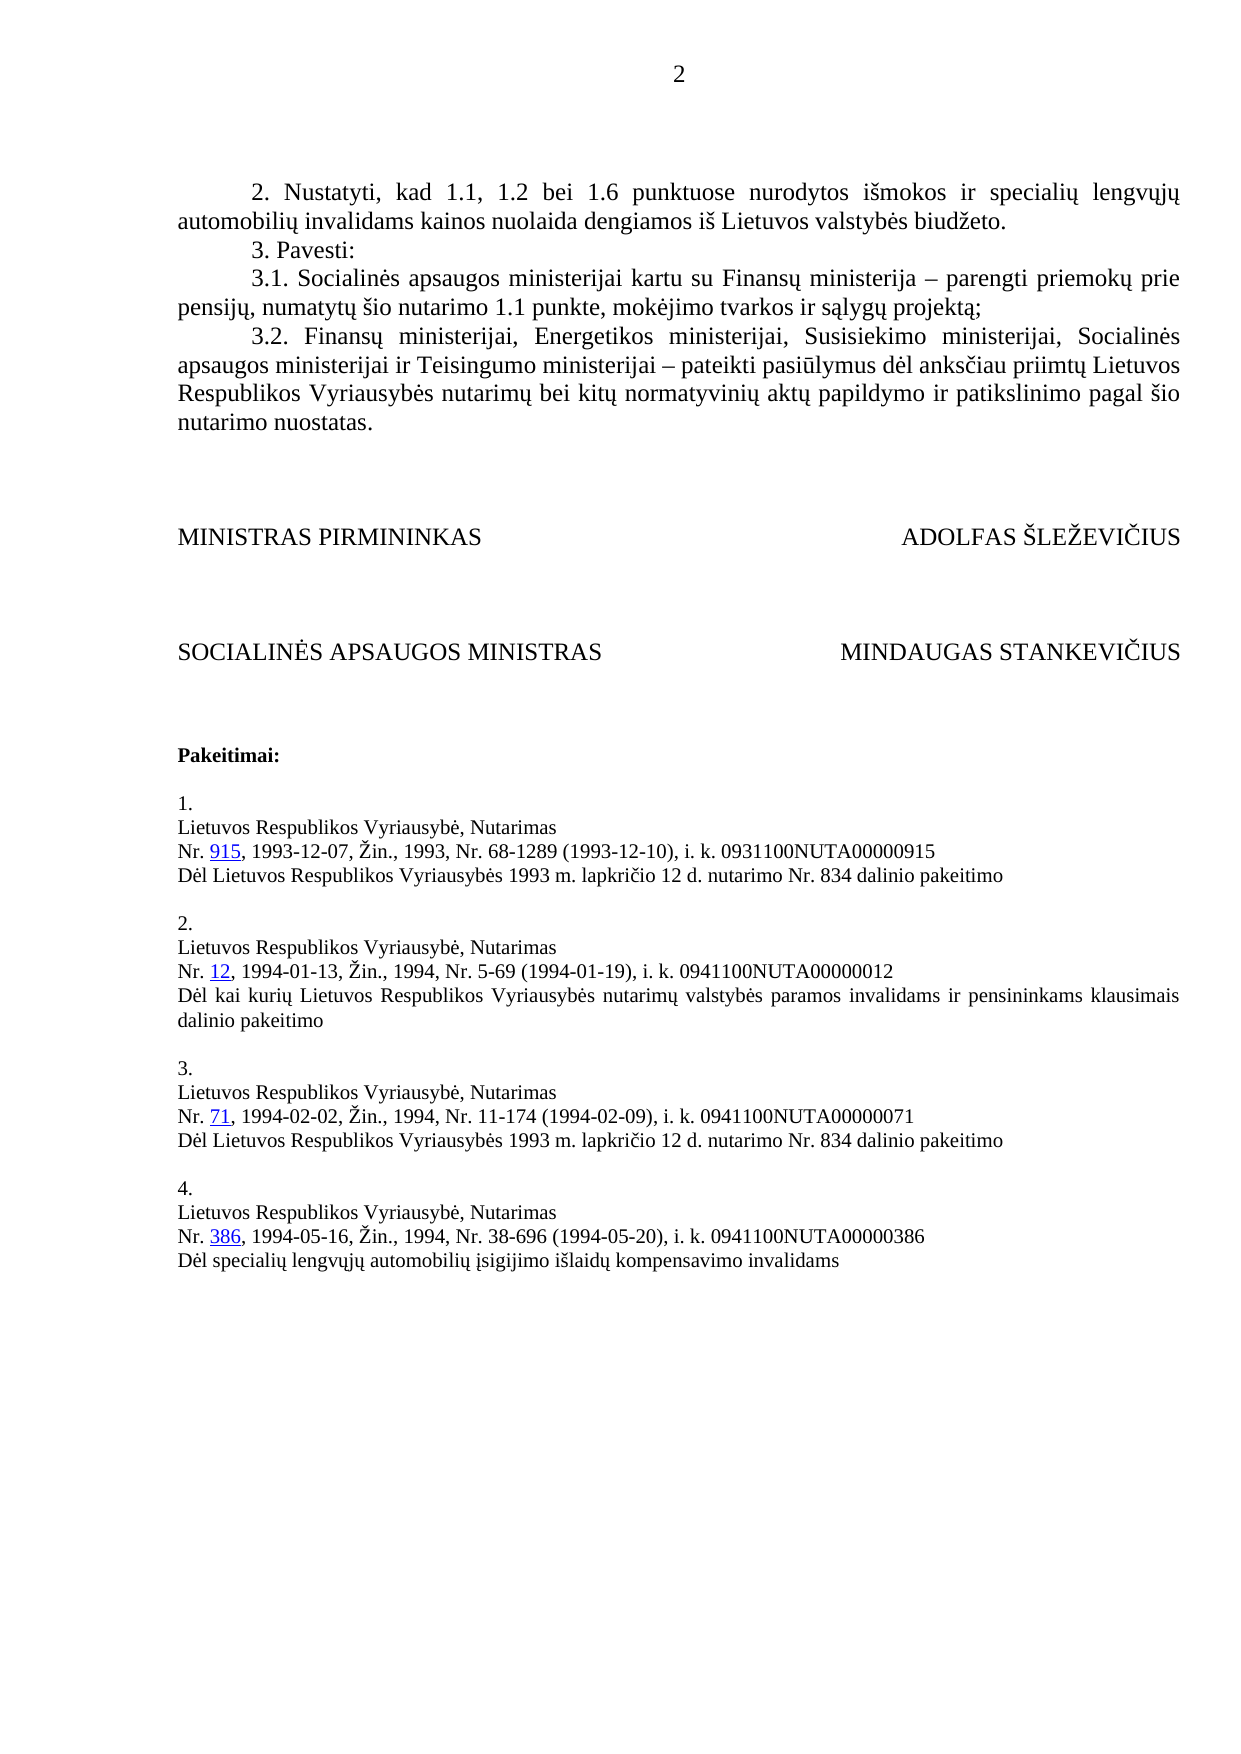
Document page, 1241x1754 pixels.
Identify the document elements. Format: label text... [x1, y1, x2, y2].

text 4. [177, 1176, 1181, 1200]
text Dėl kai kurių Lietuvos Respublikos Vyriausybės nutarimų valstybės paramos invalidams ir pensininkams klausimais dalinio pakeitimo [177, 983, 1181, 1032]
text Nr. 71, 1994-02-02, Žin., 1994, Nr. 11-174 (1994-02-09), i. k. 0941100NUTA00000071 [177, 1104, 1181, 1128]
text 3.2. Finansų ministerijai, Energetikos ministerijai, Susisiekimo ministerijai, Socialinės apsaugos ministerijai ir Teisingumo ministerijai – pateikti pasiūlymus dėl anksčiau priimtų Lietuvos Respublikos Vyriausybės nutarimų bei kitų normatyvinių aktų papildymo ir patikslinimo pagal šio nutarimo nuostatas. [177, 321, 1181, 436]
text Pakeitimai: [177, 743, 1181, 767]
text MINISTRAS PIRMININKAS ADOLFAS ŠLEŽEVIČIUS [177, 522, 1181, 551]
text 2. Nustatyti, kad 1.1, 1.2 bei 1.6 punktuose nurodytos išmokos ir specialių lengvųjų automobilių invalidams kainos nuolaida dengiamos iš Lietuvos valstybės biudžeto. [177, 177, 1181, 235]
text Nr. 12, 1994-01-13, Žin., 1994, Nr. 5-69 (1994-01-19), i. k. 0941100NUTA00000012 [177, 959, 1181, 983]
text Lietuvos Respublikos Vyriausybė, Nutarimas [177, 1200, 1181, 1224]
text Lietuvos Respublikos Vyriausybė, Nutarimas [177, 815, 1181, 839]
text Nr. 386, 1994-05-16, Žin., 1994, Nr. 38-696 (1994-05-20), i. k. 0941100NUTA00000386 [177, 1224, 1181, 1248]
text SOCIALINĖS APSAUGOS MINISTRAS MINDAUGAS STANKEVIČIUS [177, 637, 1181, 666]
text 3. [177, 1056, 1181, 1080]
text Nr. 915, 1993-12-07, Žin., 1993, Nr. 68-1289 (1993-12-10), i. k. 0931100NUTA00000915 [177, 839, 1181, 863]
text Dėl Lietuvos Respublikos Vyriausybės 1993 m. lapkričio 12 d. nutarimo Nr. 834 dalinio pakeitimo [177, 1128, 1181, 1152]
text Lietuvos Respublikos Vyriausybė, Nutarimas [177, 1080, 1181, 1104]
text Lietuvos Respublikos Vyriausybė, Nutarimas [177, 935, 1181, 959]
text 3.1. Socialinės apsaugos ministerijai kartu su Finansų ministerija – parengti priemokų prie pensijų, numatytų šio nutarimo 1.1 punkte, mokėjimo tvarkos ir sąlygų projektą; [177, 263, 1181, 321]
text Dėl Lietuvos Respublikos Vyriausybės 1993 m. lapkričio 12 d. nutarimo Nr. 834 dalinio pakeitimo [177, 863, 1181, 887]
text 3. Pavesti: [177, 235, 1181, 263]
text Dėl specialių lengvųjų automobilių įsigijimo išlaidų kompensavimo invalidams [177, 1248, 1181, 1272]
text 1. [177, 791, 1181, 815]
text 2. [177, 911, 1181, 935]
